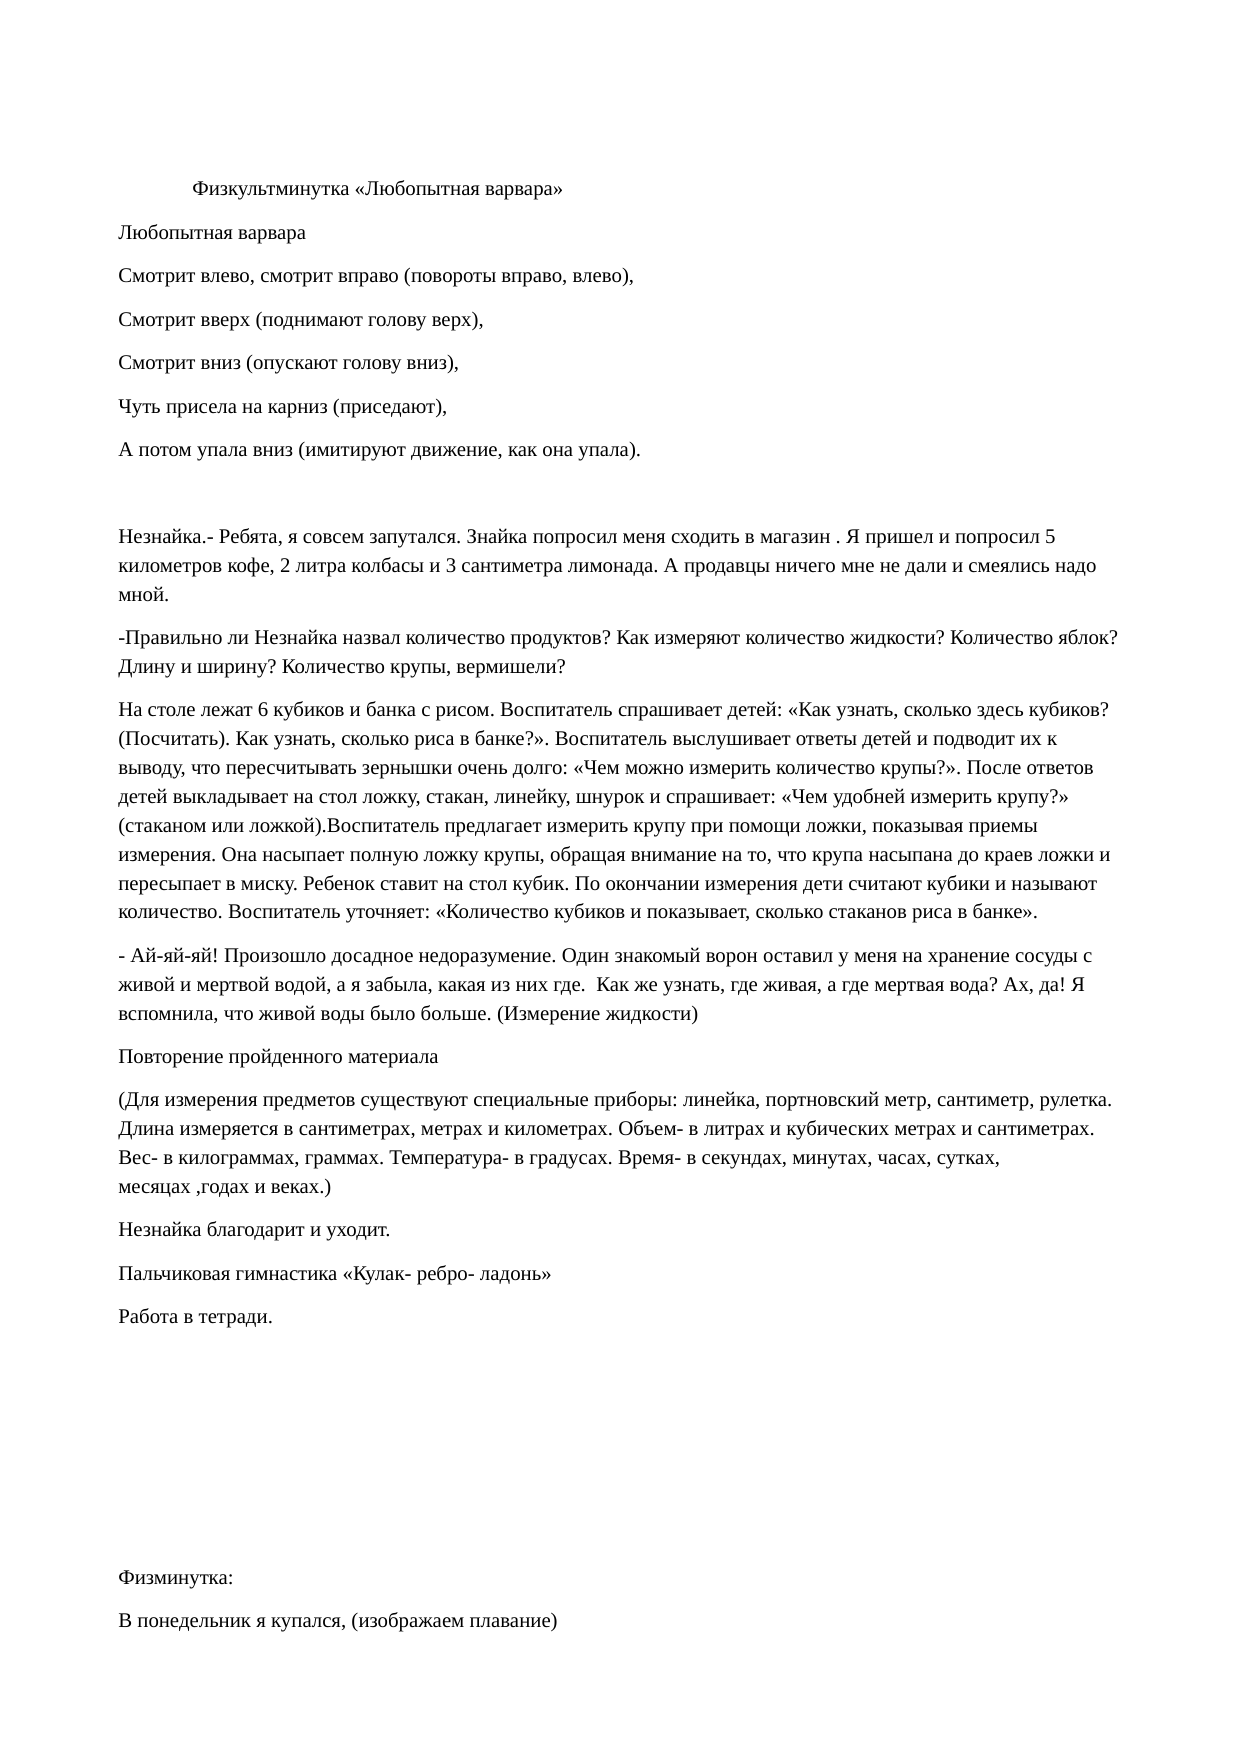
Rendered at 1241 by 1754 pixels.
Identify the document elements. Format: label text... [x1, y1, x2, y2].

text - Ай-яй-яй! Произошло досадное недоразумение. Один знакомый ворон оставил у меня на хранение сосуды с живой и мертвой водой, а я забыла, какая из них где. Как же узнать, где живая, а где мертвая вода? Ах, да! Я вспомнила, что живой воды было больше. (Измерение жидкости) [118, 943, 1122, 1024]
text Незнайка.- Ребята, я совсем запутался. Знайка попросил меня сходить в магазин . Я пришел и попросил 5 километров кофе, 2 литра колбасы и 3 сантиметра лимонада. А продавцы ничего мне не дали и смеялись надо мной. [118, 524, 1122, 606]
text Смотрит влево, смотрит вправо (повороты вправо, влево), [118, 263, 1122, 287]
text Смотрит вверх (поднимают голову верх), [118, 307, 1122, 331]
text Незнайка благодарит и уходит. [118, 1217, 1122, 1241]
text Чуть присела на карниз (приседают), [118, 393, 1122, 418]
text Физминутка: [118, 1565, 1122, 1589]
text В понедельник я купался, (изображаем плавание) [118, 1608, 1122, 1632]
text Физкультминутка «Любопытная варвара» [118, 176, 1122, 200]
text Любопытная варвара [118, 220, 1122, 244]
text (Для измерения предметов существуют специальные приборы: линейка, портновский метр, сантиметр, рулетка. Длина измеряется в сантиметрах, метрах и километрах. Объем- в литрах и кубических метрах и сантиметрах. Вес- в килограммах, граммах. Температура- в градусах. Время- в секундах, минутах, часах, сутках, месяцах ,годах и веках.) [118, 1087, 1122, 1198]
text -Правильно ли Незнайка назвал количество продуктов? Как измеряют количество жидкости? Количество яблок? Длину и ширину? Количество крупы, вермишели? [118, 625, 1122, 678]
text Пальчиковая гимнастика «Кулак- ребро- ладонь» [118, 1261, 1122, 1285]
text На столе лежат 6 кубиков и банка с рисом. Воспитатель спрашивает детей: «Как узнать, сколько здесь кубиков? (Посчитать). Как узнать, сколько риса в банке?». Воспитатель выслушивает ответы детей и подводит их к выводу, что пересчитывать зернышки очень долго: «Чем можно измерить количество крупы?». После ответов детей выкладывает на стол ложку, стакан, линейку, шнурок и спрашивает: «Чем удобней измерить крупу?» (стаканом или ложкой).Воспитатель предлагает измерить крупу при помощи ложки, показывая приемы измерения. Она насыпает полную ложку крупы, обращая внимание на то, что крупа насыпана до краев ложки и пересыпает в миску. Ребенок ставит на стол кубик. По окончании измерения дети считают кубики и называют количество. Воспитатель уточняет: «Количество кубиков и показывает, сколько стаканов риса в банке». [118, 697, 1122, 923]
text Работа в тетради. [118, 1304, 1122, 1328]
text А потом упала вниз (имитируют движение, как она упала). [118, 437, 1122, 461]
text Смотрит вниз (опускают голову вниз), [118, 350, 1122, 374]
text Повторение пройденного материала [118, 1044, 1122, 1068]
